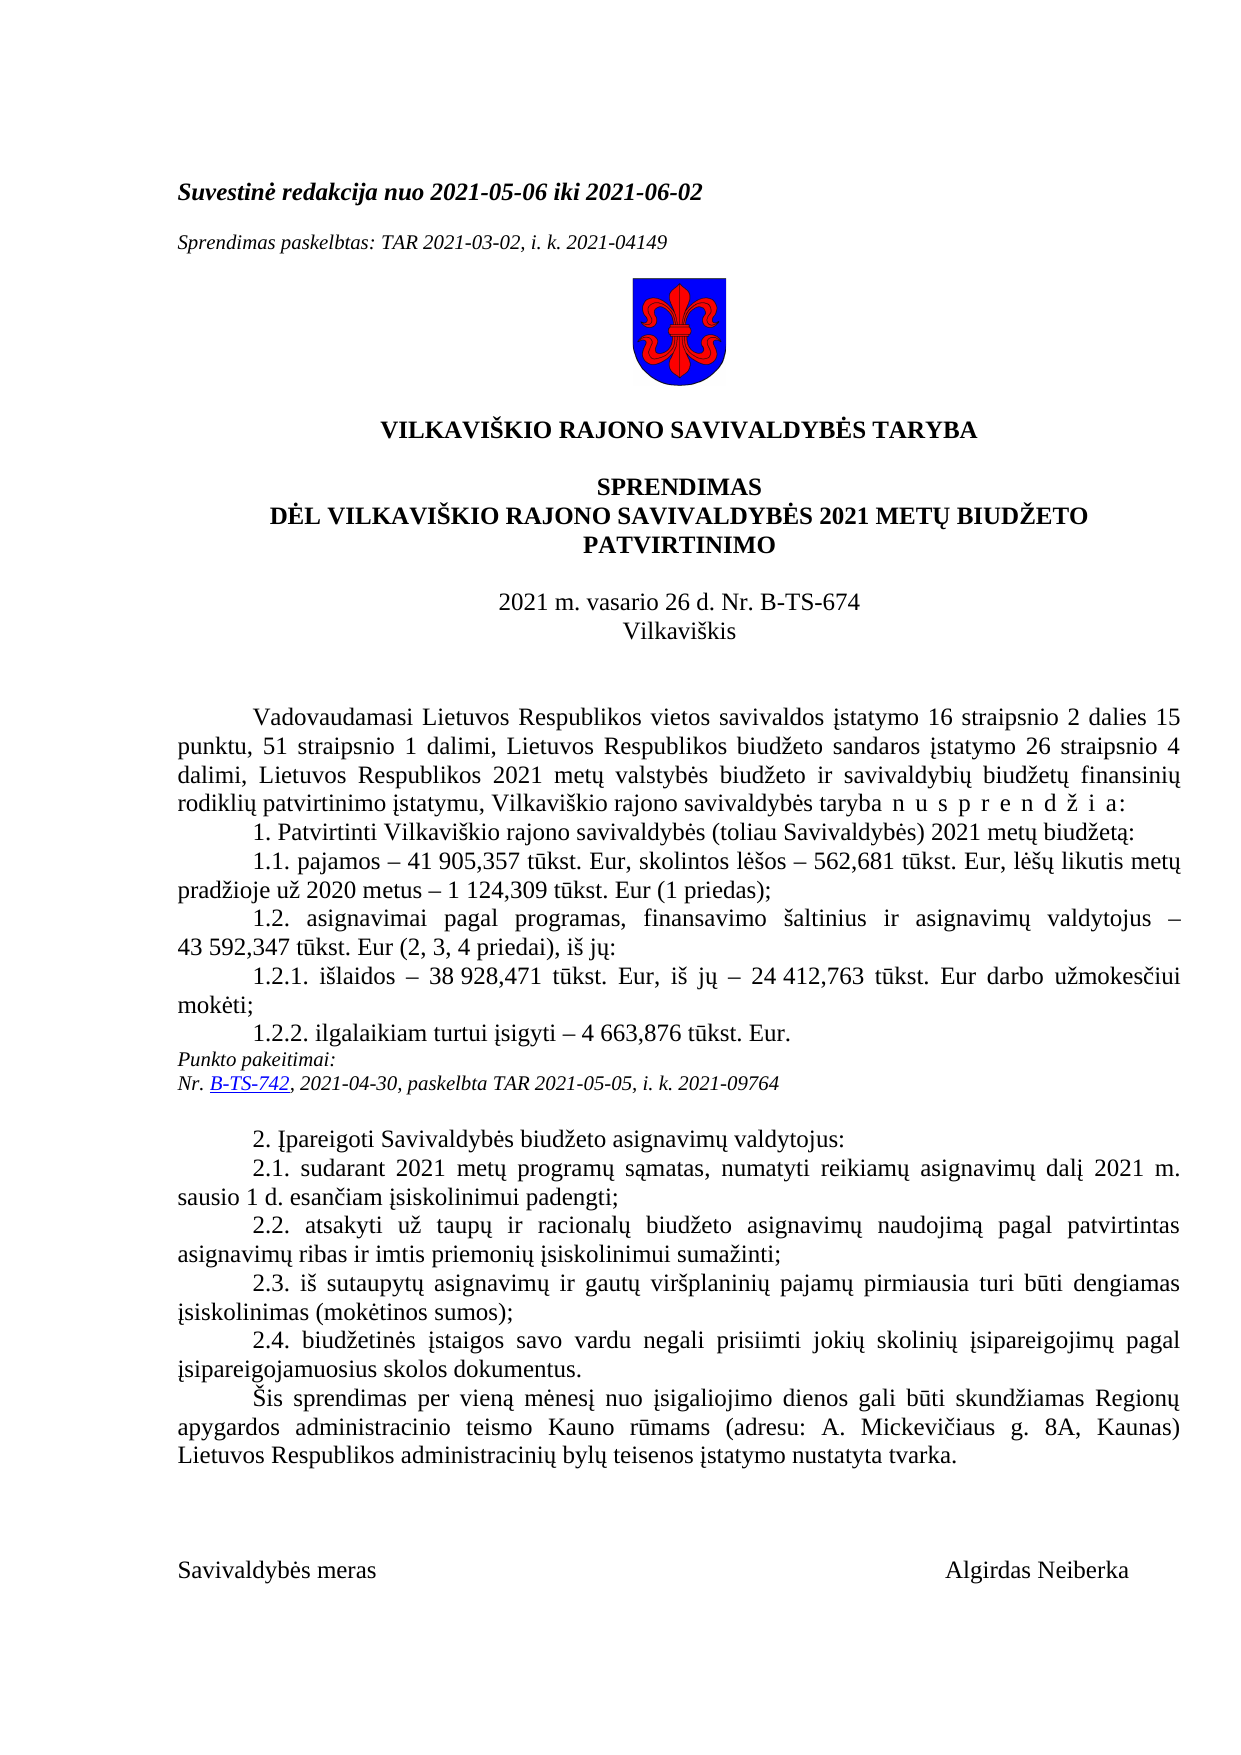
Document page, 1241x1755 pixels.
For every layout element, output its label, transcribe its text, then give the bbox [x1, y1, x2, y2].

text 2.1. sudarant 2021 metų programų sąmatas, numatyti reikiamų asignavimų dalį 2021 m. sausio 1 d. esančiam įsiskolinimui padengti; [177, 1153, 1181, 1210]
text 1.2.2. ilgalaikiam turtui įsigyti – 4 663,876 tūkst. Eur. [177, 1018, 1181, 1047]
text Vadovaudamasi Lietuvos Respublikos vietos savivaldos įstatymo 16 straipsnio 2 dalies 15 punktu, 51 straipsnio 1 dalimi, Lietuvos Respublikos biudžeto sandaros įstatymo 26 straipsnio 4 dalimi, Lietuvos Respublikos 2021 metų valstybės biudžeto ir savivaldybių biudžetų finansinių rodiklių patvirtinimo įstatymu, Vilkaviškio rajono savivaldybės taryba n u s p r e n d ž i a: [177, 702, 1181, 817]
text 2021 m. vasario 26 d. Nr. B-TS-674 [177, 587, 1181, 616]
text Punkto pakeitimai: [177, 1047, 1181, 1071]
text 2.2. atsakyti už taupų ir racionalų biudžeto asignavimų naudojimą pagal patvirtintas asignavimų ribas ir imtis priemonių įsiskolinimui sumažinti; [177, 1210, 1181, 1268]
text 2.4. biudžetinės įstaigos savo vardu negali prisiimti jokių skolinių įsipareigojimų pagal įsipareigojamuosius skolos dokumentus. [177, 1325, 1181, 1383]
text VILKAVIŠKIO RAJONO SAVIVALDYBĖS TARYBA [177, 415, 1181, 443]
text 2.3. iš sutaupytų asignavimų ir gautų viršplaninių pajamų pirmiausia turi būti dengiamas įsiskolinimas (mokėtinos sumos); [177, 1268, 1181, 1325]
text Suvestinė redakcija nuo 2021-05-06 iki 2021-06-02 [177, 177, 1181, 206]
text SPRENDIMAS [177, 472, 1181, 501]
text Sprendimas paskelbtas: TAR 2021-03-02, i. k. 2021-04149 [177, 230, 1181, 254]
text 1.1. pajamos – 41 905,357 tūkst. Eur, skolintos lėšos – 562,681 tūkst. Eur, lėšų likutis metų pradžioje už 2020 metus – 1 124,309 tūkst. Eur (1 priedas); [177, 846, 1181, 903]
text 2. Įpareigoti Savivaldybės biudžeto asignavimų valdytojus: [177, 1124, 1181, 1153]
text 1.2. asignavimai pagal programas, finansavimo šaltinius ir asignavimų valdytojus – 43 592,347 tūkst. Eur (2, 3, 4 priedai), iš jų: [177, 903, 1181, 961]
text Vilkaviškis [177, 616, 1181, 645]
text Šis sprendimas per vieną mėnesį nuo įsigaliojimo dienos gali būti skundžiamas Regionų apygardos administracinio teismo Kauno rūmams (adresu: A. Mickevičiaus g. 8A, Kaunas) Lietuvos Respublikos administracinių bylų teisenos įstatymo nustatyta tvarka. [177, 1383, 1181, 1469]
text 1.2.1. išlaidos – 38 928,471 tūkst. Eur, iš jų – 24 412,763 tūkst. Eur darbo užmokesčiui mokėti; [177, 961, 1181, 1018]
text Savivaldybės meras Algirdas Neiberka [177, 1555, 1181, 1584]
text Nr. B-TS-742, 2021-04-30, paskelbta TAR 2021-05-05, i. k. 2021-09764 [177, 1071, 1181, 1095]
text 1. Patvirtinti Vilkaviškio rajono savivaldybės (toliau Savivaldybės) 2021 metų biudžetą: [177, 817, 1181, 846]
text dėl vilkaviškio rajono savivaldybės 2021 metų biudžeto patvirtinimo [177, 501, 1181, 558]
